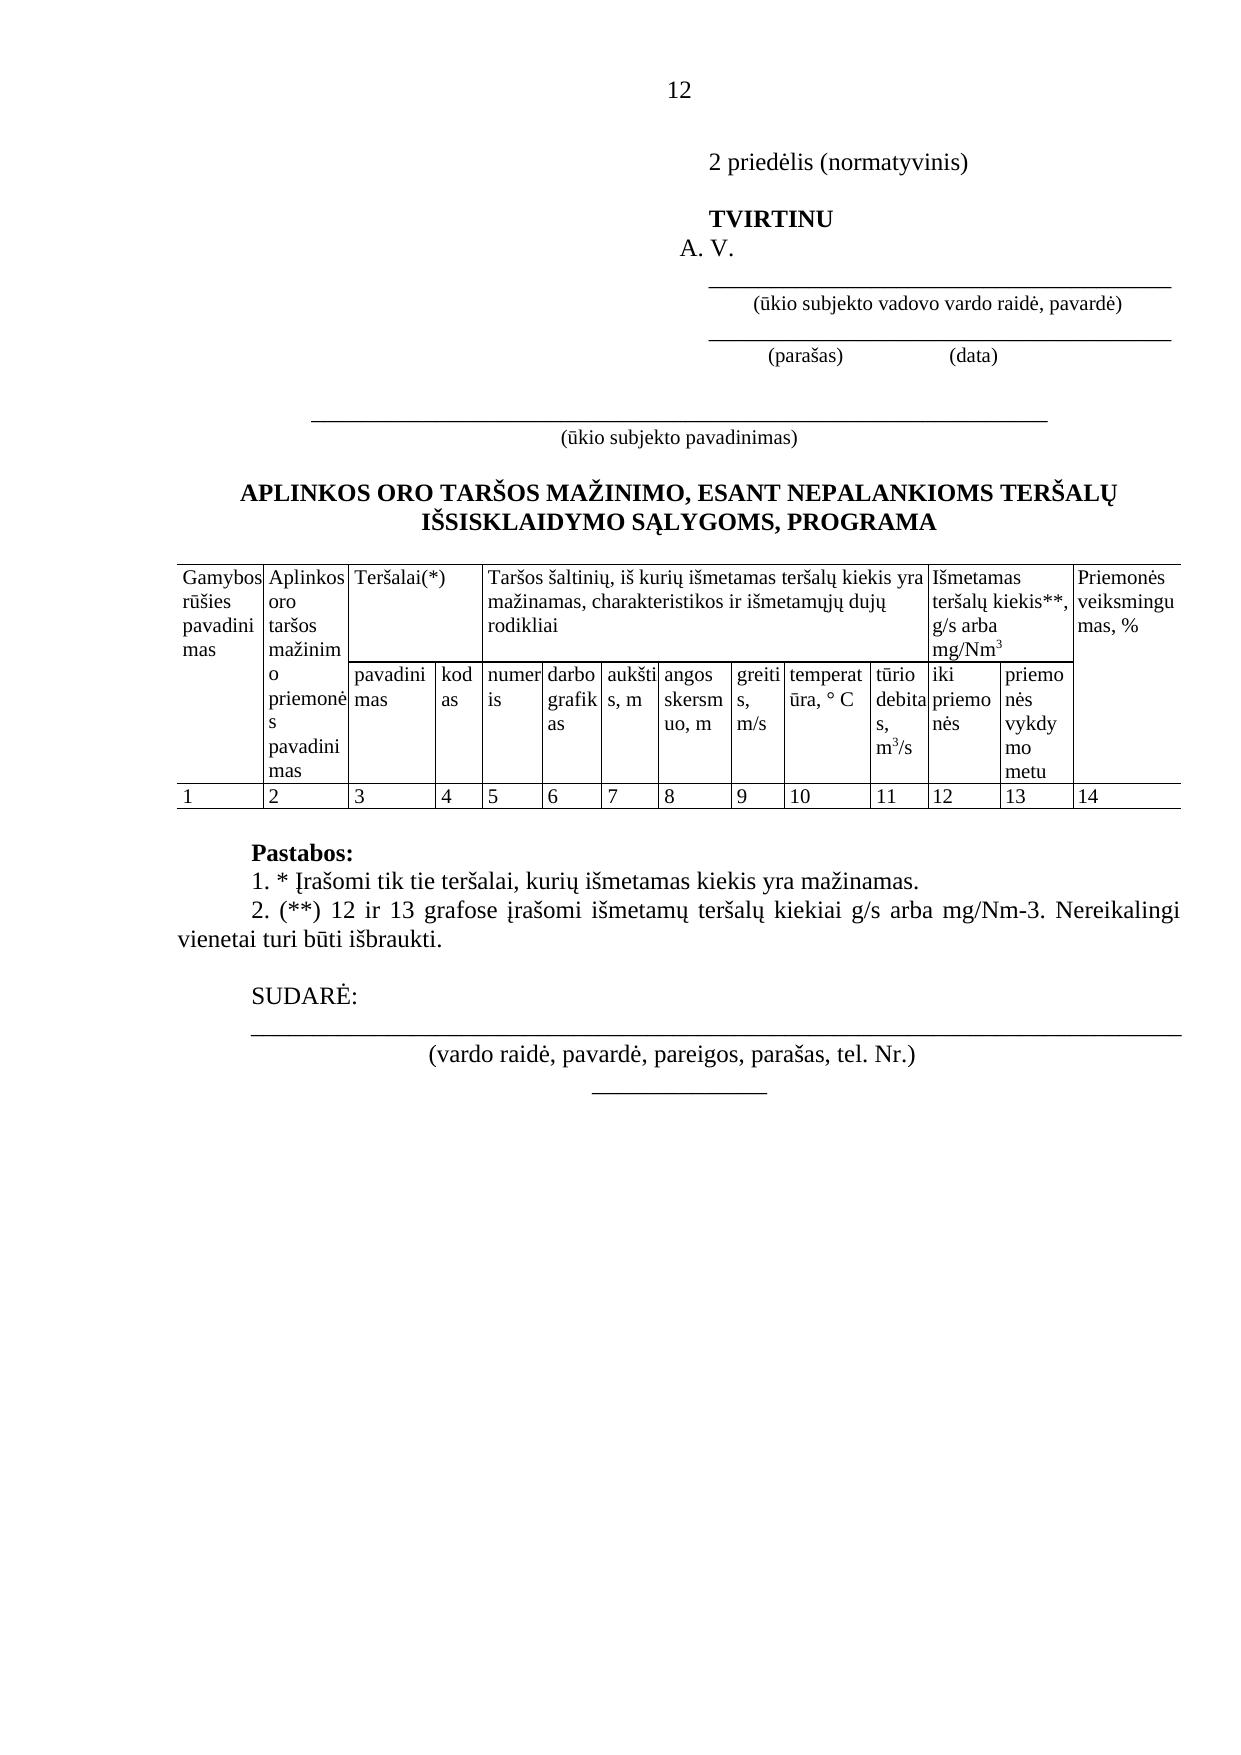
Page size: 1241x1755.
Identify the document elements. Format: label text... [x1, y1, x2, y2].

table_header Teršalai(*) [349, 565, 482, 661]
table_cell iki priemonės [929, 663, 1000, 783]
text _____________________________________ [177, 262, 1181, 291]
table_cell kodas [436, 663, 482, 783]
text TVIRTINU [177, 204, 1181, 233]
table_cell aukštis, m [602, 663, 658, 783]
text SUDARĖ: [177, 981, 1181, 1010]
table_cell 11 [871, 784, 928, 808]
table_cell 12 [929, 784, 1000, 808]
table_header Priemonės veiksmingumas, % [1074, 565, 1181, 783]
text _____________________________________ [177, 315, 1181, 343]
table_cell darbo grafikas [543, 663, 601, 783]
text 2 priedėlis (normatyvinis) [177, 147, 1181, 176]
table_cell 7 [602, 784, 658, 808]
text ______________ [177, 1068, 1181, 1096]
table_cell 8 [659, 784, 731, 808]
text Pastabos: [177, 838, 1181, 866]
table_cell angos skersmuo, m [659, 663, 731, 783]
table_cell 2 [264, 784, 348, 808]
text (parašas) (data) [177, 343, 1181, 367]
text 1. * Įrašomi tik tie teršalai, kurių išmetamas kiekis yra mažinamas. [177, 866, 1181, 895]
table_header Išmetamas teršalų kiekis**, g/s arba mg/Nm3 [929, 565, 1073, 661]
text APLINKOS ORO TARŠOS MAŽINIMO, ESANT NEPALANKIOMS TERŠALŲ IŠSISKLAIDYMO SĄLYGOMS, PROGRAMA [177, 478, 1181, 535]
table_cell 14 [1074, 784, 1181, 808]
text A. V. [177, 233, 1181, 262]
table_header Taršos šaltinių, iš kurių išmetamas teršalų kiekis yra mažinamas, charakteristikos ir išmetamųjų dujų rodikliai [483, 565, 928, 661]
table_cell 1 [177, 784, 263, 808]
table_cell tūrio debitas, m3/s [871, 663, 928, 783]
table_cell priemonės vykdymo metu [1001, 663, 1073, 783]
text (vardo raidė, pavardė, pareigos, parašas, tel. Nr.) [177, 1039, 1181, 1068]
table_cell greitis, m/s [732, 663, 784, 783]
table_cell 9 [732, 784, 784, 808]
text (ūkio subjekto vadovo vardo raidė, pavardė) [177, 291, 1181, 315]
table_cell 4 [436, 784, 482, 808]
table_cell numeris [483, 663, 542, 783]
text 2. (**) 12 ir 13 grafose įrašomi išmetamų teršalų kiekiai g/s arba mg/Nm-3. Nereikalingi vienetai turi būti išbraukti. [177, 895, 1181, 953]
table_cell temperatūra, ° C [785, 663, 870, 783]
table_cell 5 [483, 784, 542, 808]
table_cell 10 [785, 784, 870, 808]
table_cell pavadinimas [349, 663, 435, 783]
table_cell 13 [1001, 784, 1073, 808]
table_header Aplinkos oro taršos mažinimo priemonės pavadinimas [264, 565, 348, 783]
text (ūkio subjekto pavadinimas) [177, 425, 1181, 449]
table_cell 6 [543, 784, 601, 808]
table_header Gamybos rūšies pavadinimas [177, 565, 263, 783]
table_cell 3 [349, 784, 435, 808]
